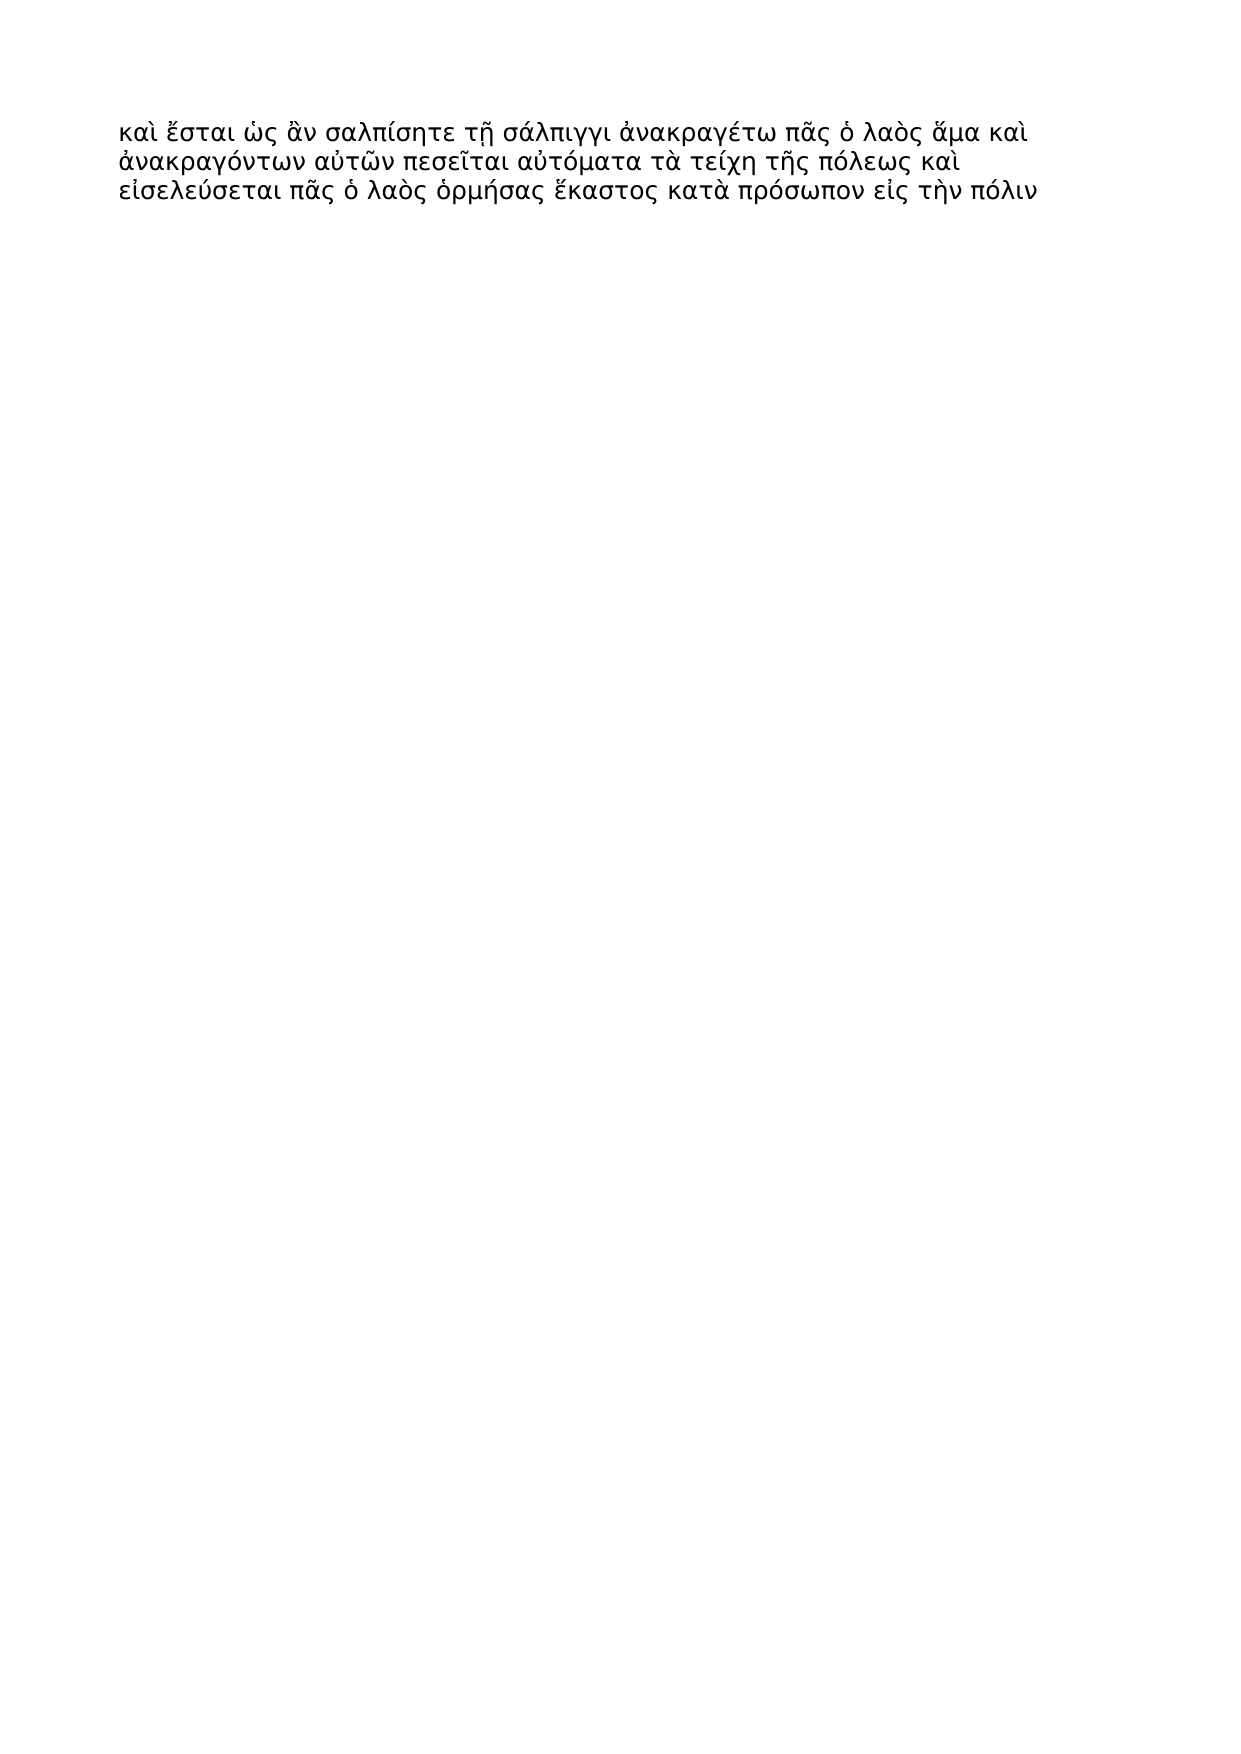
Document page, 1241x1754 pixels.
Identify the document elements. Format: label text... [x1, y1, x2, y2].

text καὶ ἔσται ὡς ἂν σαλπίσητε τῇ σάλπιγγι ἀνακραγέτω πᾶς ὁ λαὸς ἅμα καὶ ἀνακραγόντων αὐτῶν πεσεῖται αὐτόματα τὰ τείχη τῆς πόλεως καὶ εἰσελεύσεται πᾶς ὁ λαὸς ὁρμήσας ἕκαστος κατὰ πρόσωπον εἰς τὴν πόλιν [118, 118, 1122, 206]
